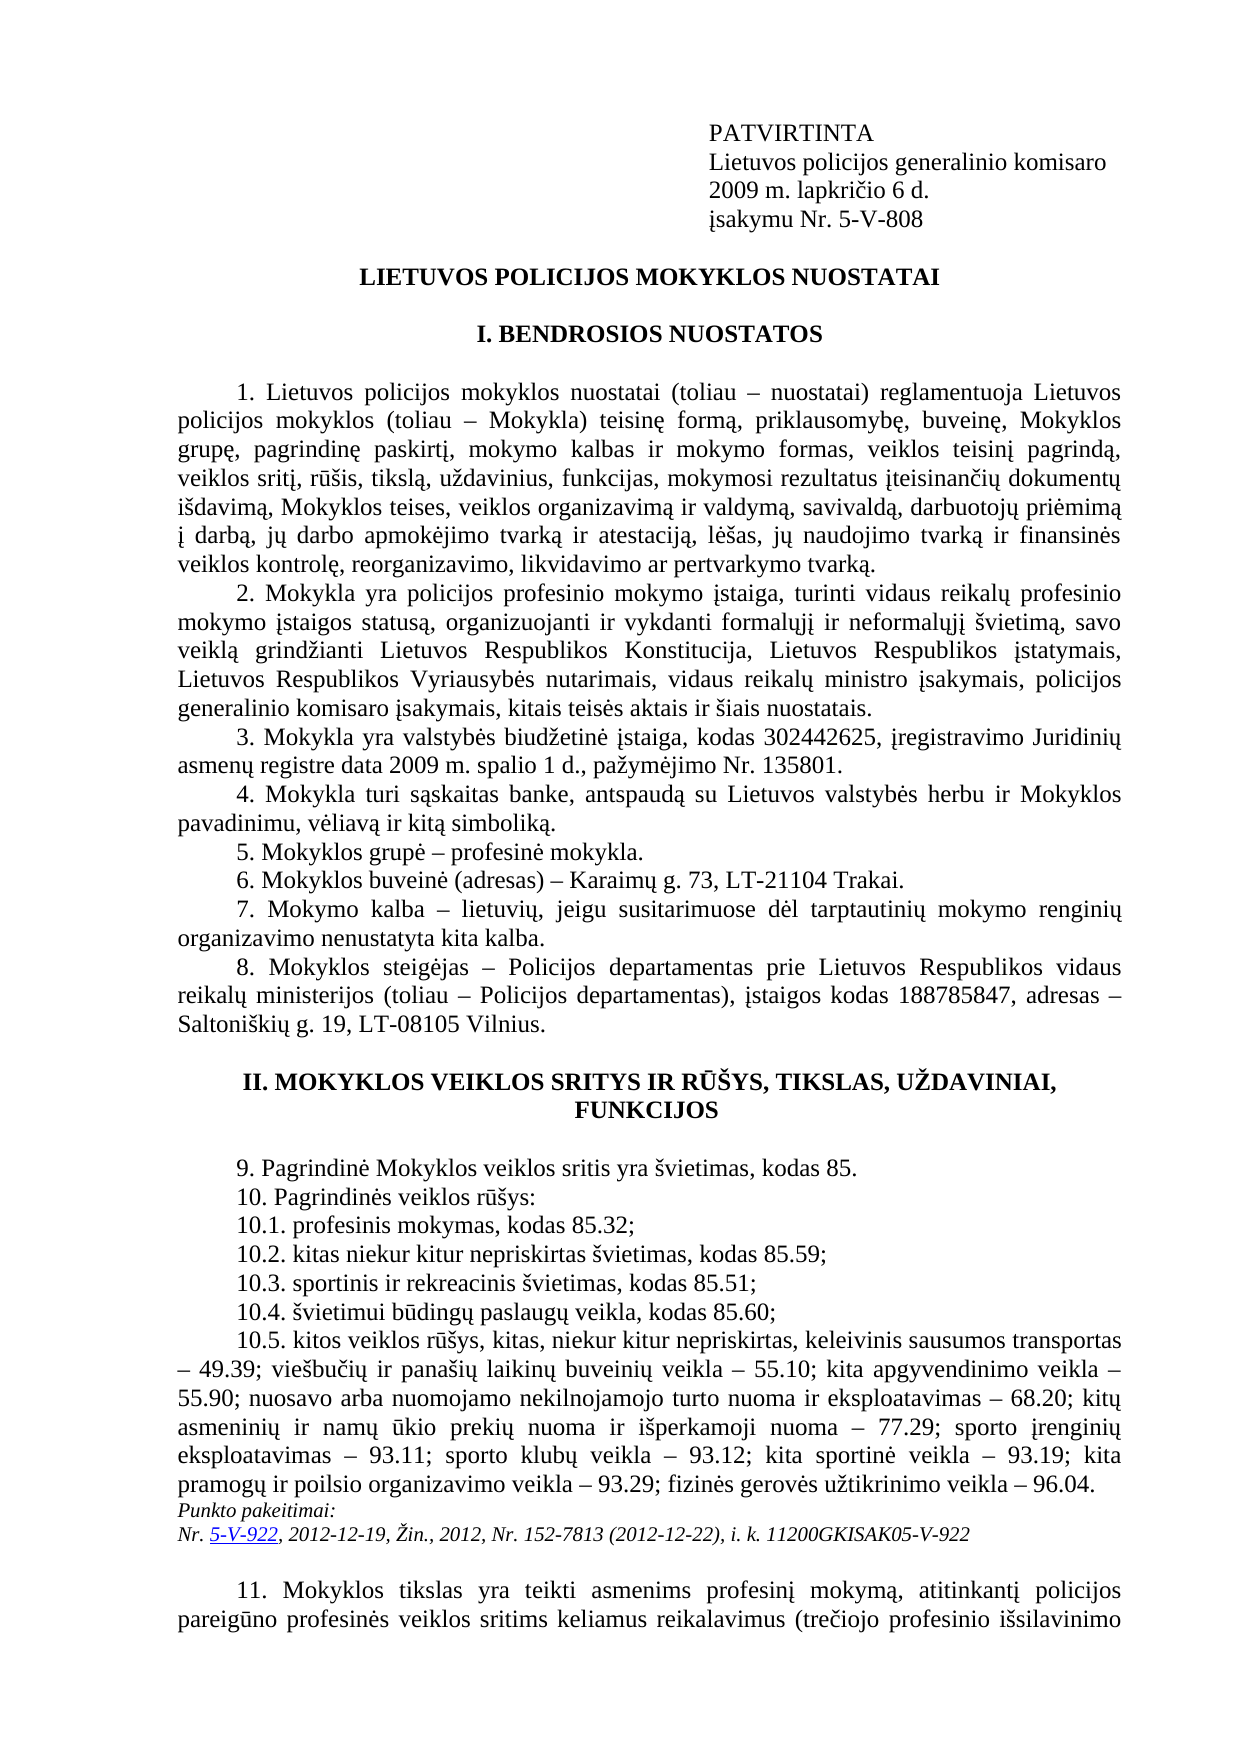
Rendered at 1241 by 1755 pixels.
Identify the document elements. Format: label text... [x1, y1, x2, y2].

text 10.2. kitas niekur kitur nepriskirtas švietimas, kodas 85.59; [177, 1239, 1122, 1268]
text 10. Pagrindinės veiklos rūšys: [177, 1182, 1122, 1211]
text 8. Mokyklos steigėjas – Policijos departamentas prie Lietuvos Respublikos vidaus reikalų ministerijos (toliau – Policijos departamentas), įstaigos kodas 188785847, adresas – Saltoniškių g. 19, LT-08105 Vilnius. [177, 952, 1122, 1038]
text 3. Mokykla yra valstybės biudžetinė įstaiga, kodas 302442625, įregistravimo Juridinių asmenų registre data 2009 m. spalio 1 d., pažymėjimo Nr. 135801. [177, 722, 1122, 779]
text I. BENDROSIOS NUOSTATOS [177, 319, 1122, 348]
text Nr. 5-V-922, 2012-12-19, Žin., 2012, Nr. 152-7813 (2012-12-22), i. k. 11200GKISAK05-V-922 [177, 1522, 1122, 1546]
text 2. Mokykla yra policijos profesinio mokymo įstaiga, turinti vidaus reikalų profesinio mokymo įstaigos statusą, organizuojanti ir vykdanti formalųjį ir neformalųjį švietimą, savo veiklą grindžianti Lietuvos Respublikos Konstitucija, Lietuvos Respublikos įstatymais, Lietuvos Respublikos Vyriausybės nutarimais, vidaus reikalų ministro įsakymais, policijos generalinio komisaro įsakymais, kitais teisės aktais ir šiais nuostatais. [177, 578, 1122, 722]
text 9. Pagrindinė Mokyklos veiklos sritis yra švietimas, kodas 85. [177, 1153, 1122, 1182]
text Punkto pakeitimai: [177, 1498, 1122, 1522]
text 11. Mokyklos tikslas yra teikti asmenims profesinį mokymą, atitinkantį policijos pareigūno profesinės veiklos sritims keliamus reikalavimus (trečiojo profesinio išsilavinimo [177, 1575, 1122, 1632]
text 4. Mokykla turi sąskaitas banke, antspaudą su Lietuvos valstybės herbu ir Mokyklos pavadinimu, vėliavą ir kitą simboliką. [177, 779, 1122, 837]
text II. MOKYKLOS VEIKLOS SRITYS IR RŪŠYS, TIKSLAS, UŽDAVINIAI, FUNKCIJOS [177, 1067, 1122, 1124]
text 1. Lietuvos policijos mokyklos nuostatai (toliau – nuostatai) reglamentuoja Lietuvos policijos mokyklos (toliau – Mokykla) teisinę formą, priklausomybę, buveinę, Mokyklos grupę, pagrindinę paskirtį, mokymo kalbas ir mokymo formas, veiklos teisinį pagrindą, veiklos sritį, rūšis, tikslą, uždavinius, funkcijas, mokymosi rezultatus įteisinančių dokumentų išdavimą, Mokyklos teises, veiklos organizavimą ir valdymą, savivaldą, darbuotojų priėmimą į darbą, jų darbo apmokėjimo tvarką ir atestaciją, lėšas, jų naudojimo tvarką ir finansinės veiklos kontrolę, reorganizavimo, likvidavimo ar pertvarkymo tvarką. [177, 377, 1122, 578]
text Lietuvos policijos generalinio komisaro [177, 147, 1122, 176]
text 10.5. kitos veiklos rūšys, kitas, niekur kitur nepriskirtas, keleivinis sausumos transportas – 49.39; viešbučių ir panašių laikinų buveinių veikla – 55.10; kita apgyvendinimo veikla – 55.90; nuosavo arba nuomojamo nekilnojamojo turto nuoma ir eksploatavimas – 68.20; kitų asmeninių ir namų ūkio prekių nuoma ir išperkamoji nuoma – 77.29; sporto įrenginių eksploatavimas – 93.11; sporto klubų veikla – 93.12; kita sportinė veikla – 93.19; kita pramogų ir poilsio organizavimo veikla – 93.29; fizinės gerovės užtikrinimo veikla – 96.04. [177, 1326, 1122, 1498]
text įsakymu Nr. 5-V-808 [177, 204, 1122, 233]
text PATVIRTINTA [709, 118, 1122, 147]
text 2009 m. lapkričio 6 d. [177, 176, 1122, 204]
text 6. Mokyklos buveinė (adresas) – Karaimų g. 73, LT-21104 Trakai. [177, 866, 1122, 894]
text 10.1. profesinis mokymas, kodas 85.32; [177, 1211, 1122, 1239]
text 5. Mokyklos grupė – profesinė mokykla. [177, 837, 1122, 866]
text 10.3. sportinis ir rekreacinis švietimas, kodas 85.51; [177, 1268, 1122, 1297]
text LIETUVOS POLICIJOS MOKYKLOS NUOSTATAI [177, 262, 1122, 291]
text 7. Mokymo kalba – lietuvių, jeigu susitarimuose dėl tarptautinių mokymo renginių organizavimo nenustatyta kita kalba. [177, 894, 1122, 952]
text 10.4. švietimui būdingų paslaugų veikla, kodas 85.60; [177, 1297, 1122, 1326]
